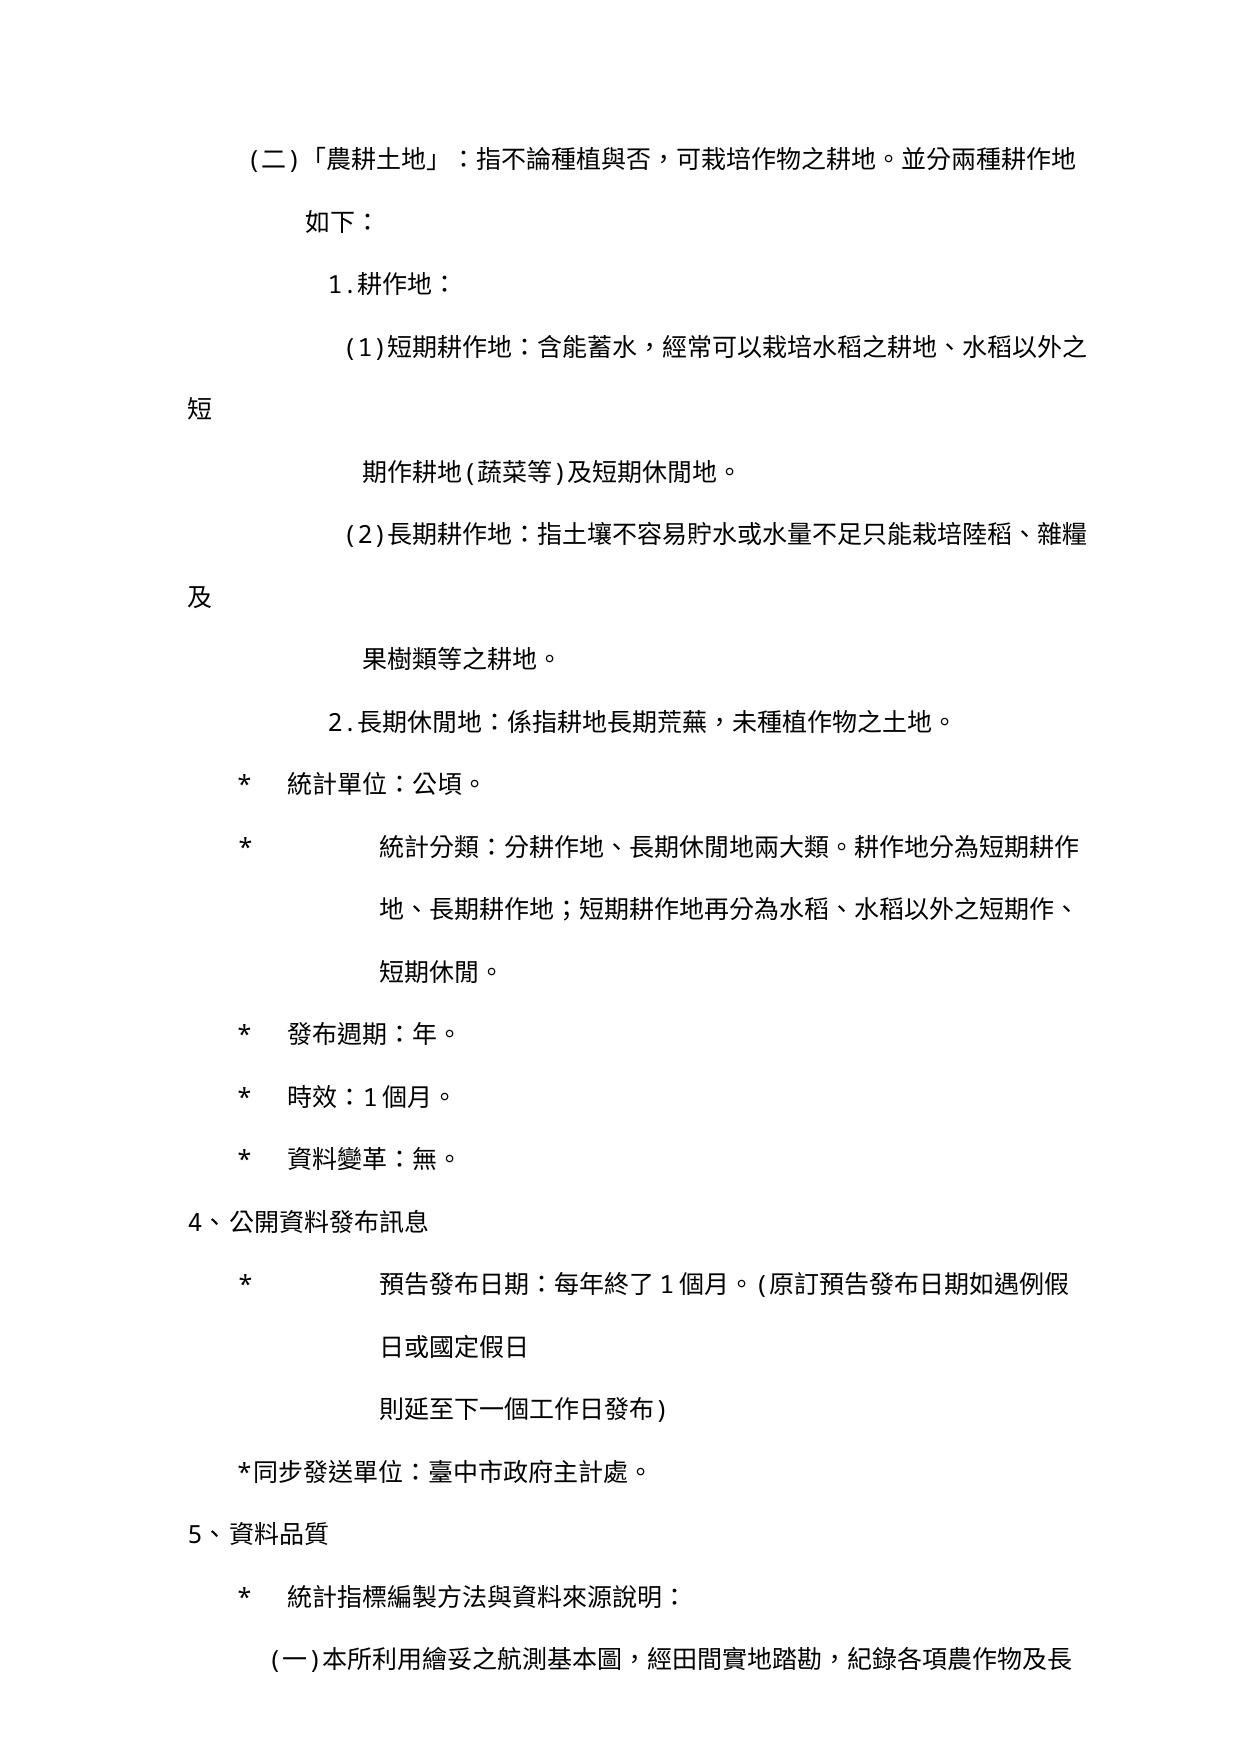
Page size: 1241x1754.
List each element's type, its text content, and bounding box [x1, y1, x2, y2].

text 1.耕作地： [187, 241, 1087, 304]
text (1)短期耕作地：含能蓄水，經常可以栽培水稻之耕地、水稻以外之短 期作耕地(蔬菜等)及短期休閒地。 [187, 304, 1087, 491]
list 同步發送單位：臺中市政府主計處。 [237, 1429, 1087, 1491]
list 時效：1個月。 [237, 1054, 1087, 1116]
text (二)「農耕土地」：指不論種植與否，可栽培作物之耕地。並分兩種耕作地 如下： [246, 116, 1087, 241]
list 發布週期：年。 [237, 991, 1087, 1054]
text 則延至下一個工作日發布) [379, 1366, 1087, 1429]
text (一)本所利用繪妥之航測基本圖，經田間實地踏勘，紀錄各項農作物及長 [237, 1616, 1087, 1679]
list 資料品質 [187, 1491, 1087, 1554]
list 資料變革：無。 [237, 1116, 1087, 1179]
list 統計單位：公頃。 [237, 741, 1087, 804]
text (2)長期耕作地：指土壤不容易貯水或水量不足只能栽培陸稻、雜糧及 果樹類等之耕地。 [187, 491, 1087, 679]
list 統計指標編製方法與資料來源說明： [237, 1554, 1087, 1616]
list 公開資料發布訊息 [187, 1179, 1087, 1241]
list 預告發布日期：每年終了1個月。(原訂預告發布日期如遇例假日或國定假日 [238, 1241, 1087, 1366]
text 2.長期休閒地：係指耕地長期荒蕪，未種植作物之土地。 [187, 679, 1087, 741]
list 統計分類：分耕作地、長期休閒地兩大類。耕作地分為短期耕作地、長期耕作地；短期耕作地再分為水稻、水稻以外之短期作、短期休閒。 [238, 804, 1087, 991]
